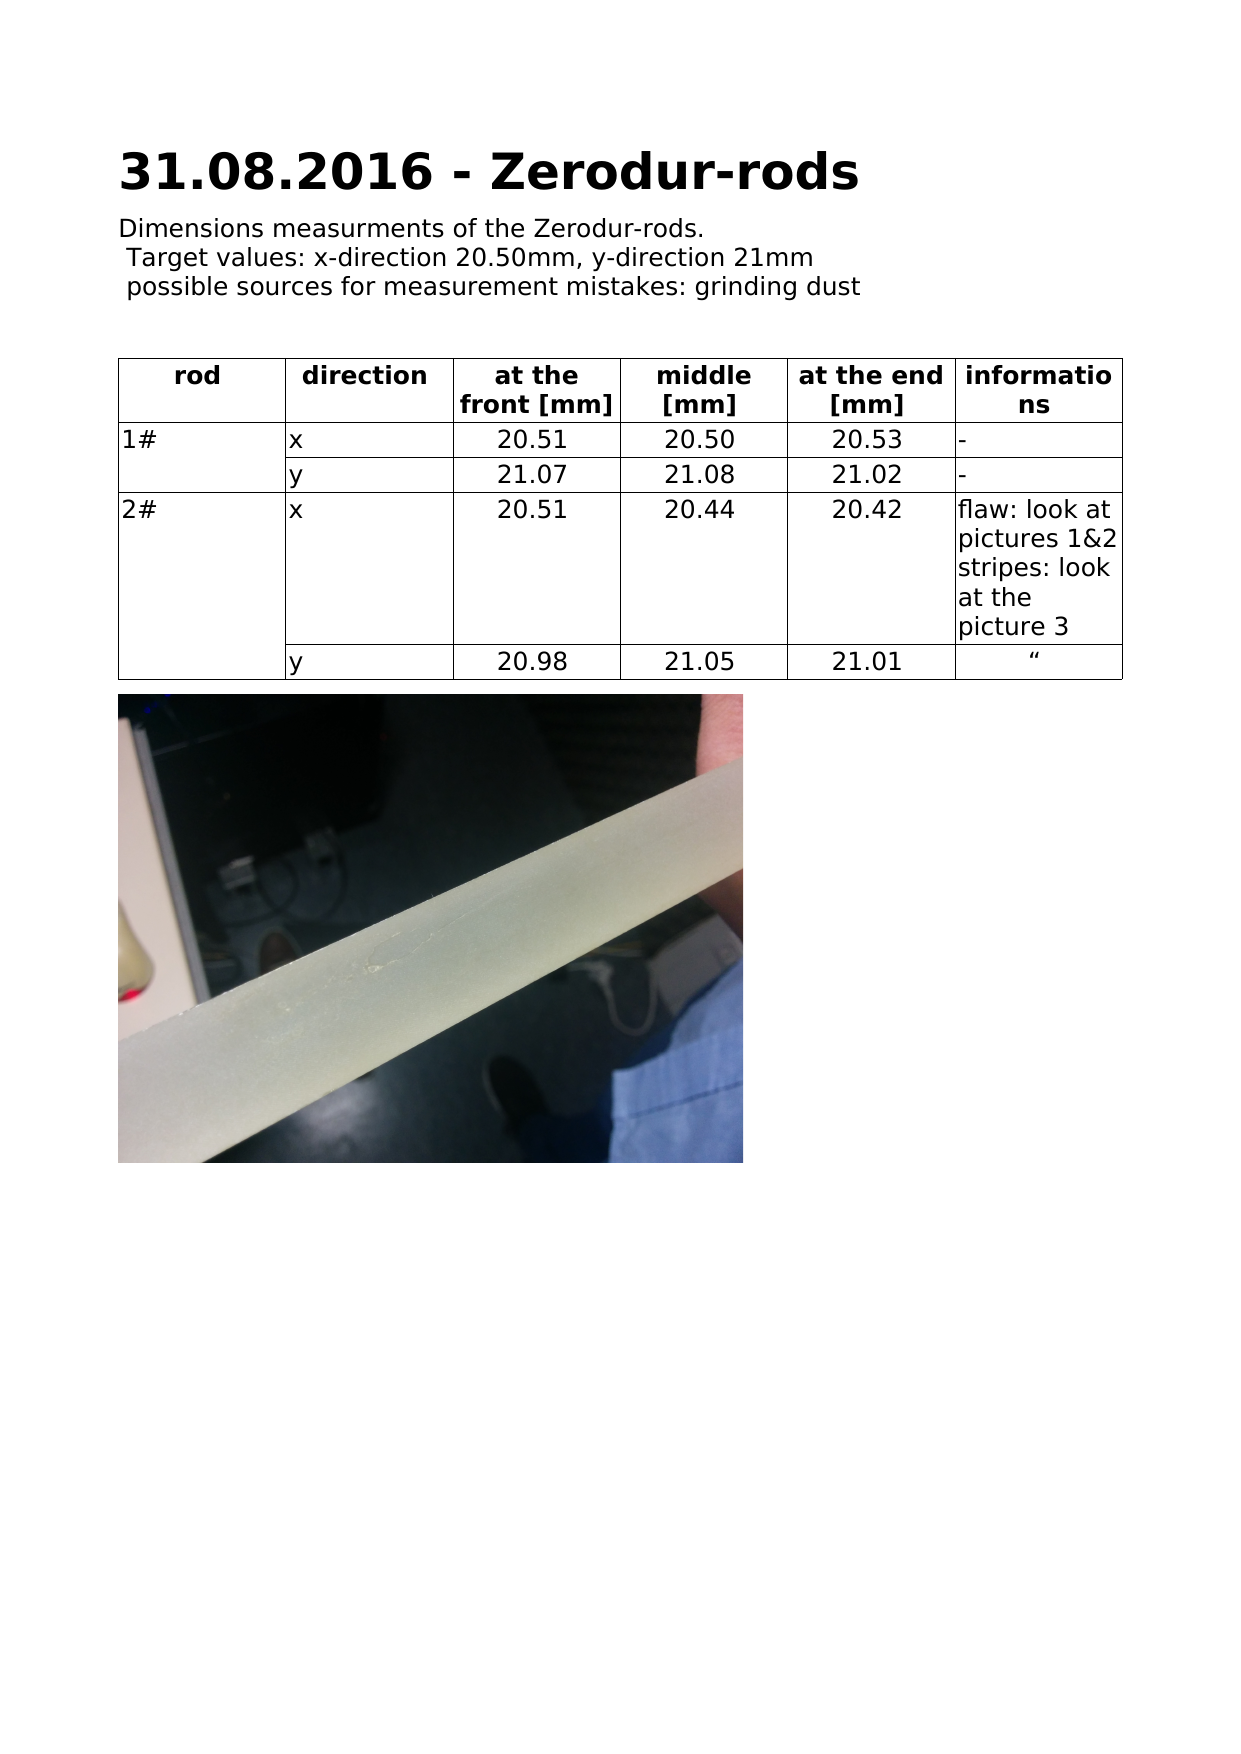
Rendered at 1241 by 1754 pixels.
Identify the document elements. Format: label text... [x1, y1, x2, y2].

table_cell 21.01 [788, 645, 955, 679]
table_header direction [286, 359, 453, 422]
table_cell 20.98 [454, 645, 620, 679]
table_cell 21.02 [788, 458, 955, 492]
table_cell flaw: look at pictures 1&2 stripes: look at the picture 3 [956, 493, 1122, 644]
table_cell y [286, 645, 453, 679]
table_cell 20.44 [621, 493, 787, 644]
table_header informations [956, 359, 1122, 422]
table_header at the front [mm] [454, 359, 620, 422]
table_cell 20.50 [621, 423, 787, 457]
table_cell 20.51 [454, 423, 620, 457]
table_cell “ [956, 645, 1122, 679]
table_cell 2# [119, 493, 285, 679]
table_cell - [956, 458, 1122, 492]
table_cell 21.08 [621, 458, 787, 492]
table_cell - [956, 423, 1122, 457]
table_cell 21.07 [454, 458, 620, 492]
table_cell y [286, 458, 453, 492]
table_cell 21.05 [621, 645, 787, 679]
picture [118, 694, 744, 1163]
table_cell 20.51 [454, 493, 620, 644]
table_header middle [mm] [621, 359, 787, 422]
text Dimensions measurments of the Zerodur-rods. Target values: x-direction 20.50mm, y-direction 21mm possible sources for measurement mistakes: grinding dust [118, 214, 1122, 331]
table_cell x [286, 423, 453, 457]
subtitle 31.08.2016 - Zerodur-rods [118, 143, 1122, 201]
table_cell x [286, 493, 453, 644]
table_cell 1# [119, 423, 285, 492]
table_header rod [119, 359, 285, 422]
table_cell 20.53 [788, 423, 955, 457]
table_cell 20.42 [788, 493, 955, 644]
table_header at the end [mm] [788, 359, 955, 422]
